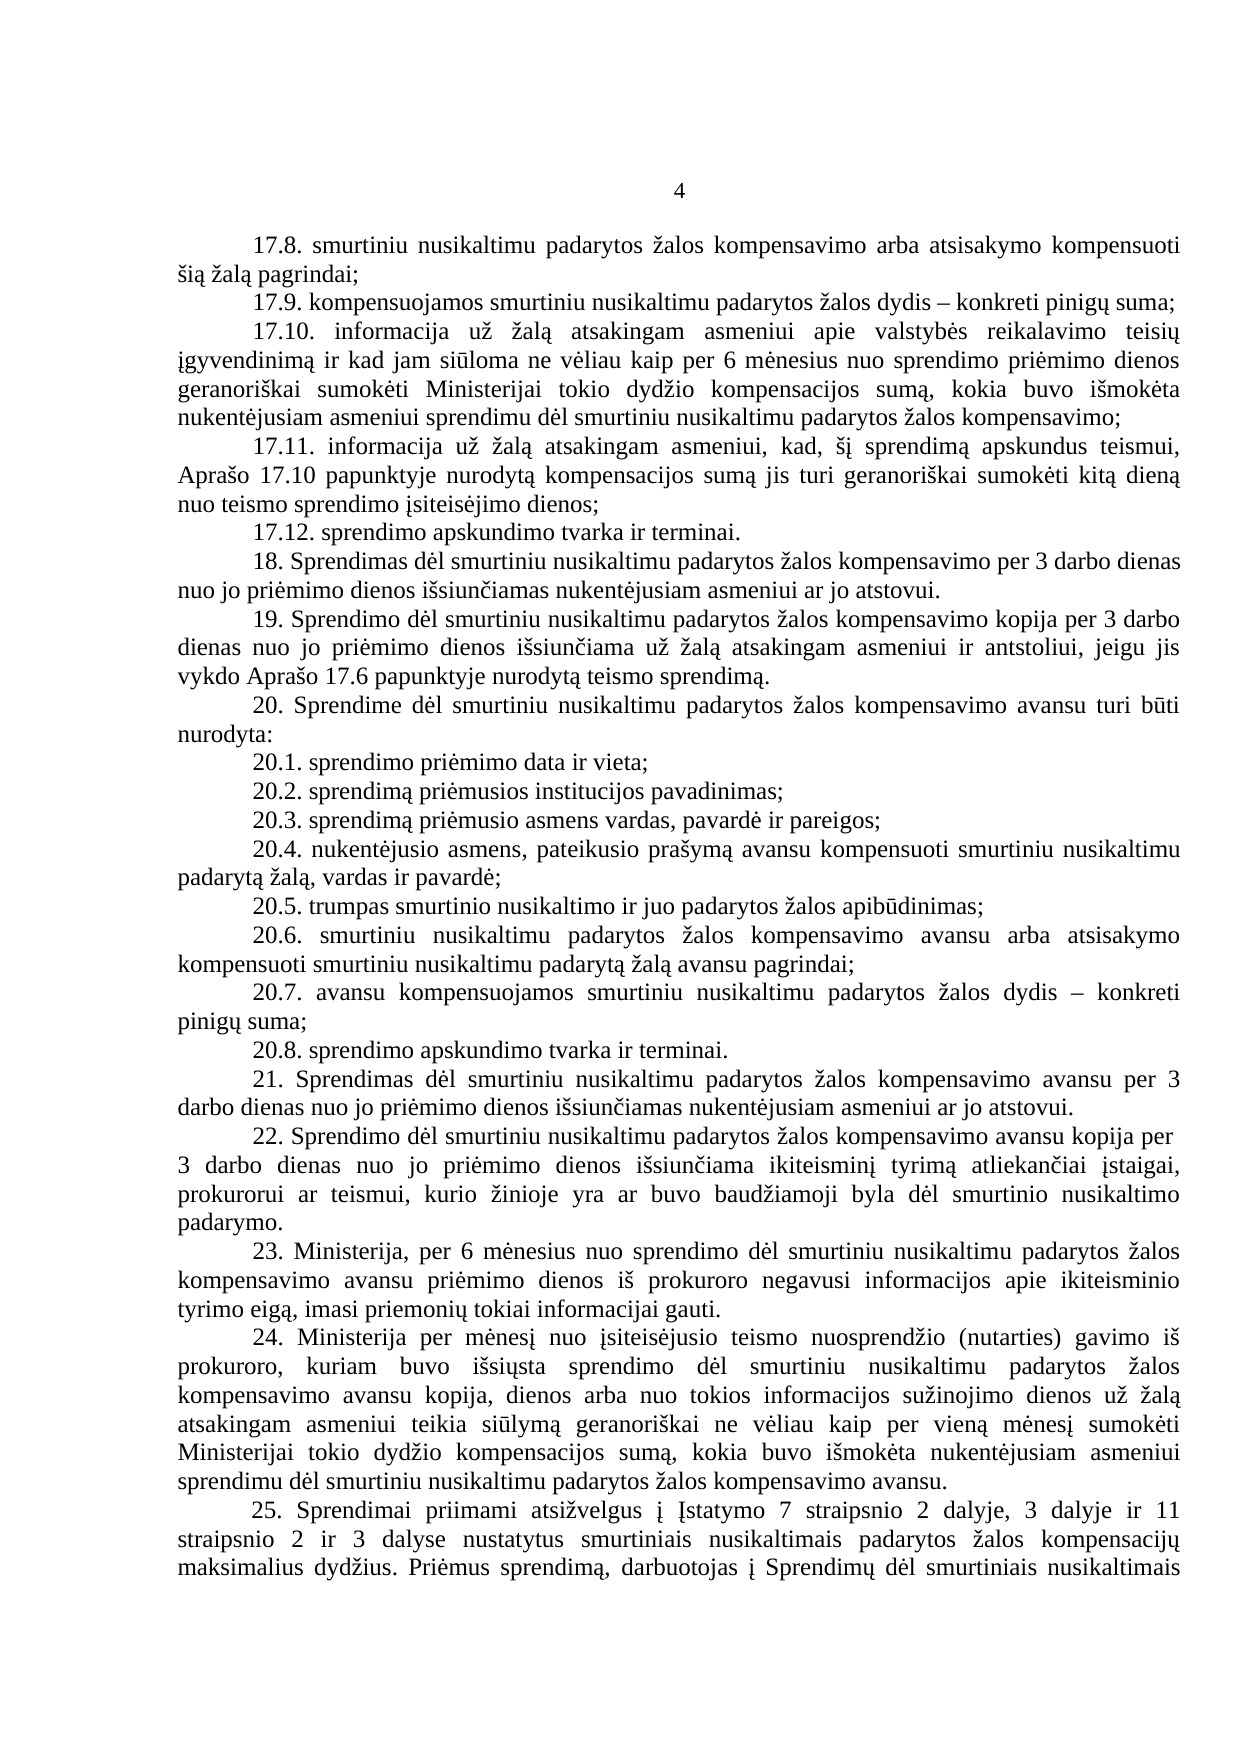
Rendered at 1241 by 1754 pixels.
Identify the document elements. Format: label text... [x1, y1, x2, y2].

text 20.3. sprendimą priėmusio asmens vardas, pavardė ir pareigos; [177, 805, 1181, 834]
text 22. Sprendimo dėl smurtiniu nusikaltimu padarytos žalos kompensavimo avansu kopija per 3 darbo dienas nuo jo priėmimo dienos išsiunčiama ikiteisminį tyrimą atliekančiai įstaigai, prokurorui ar teismui, kurio žinioje yra ar buvo baudžiamoji byla dėl smurtinio nusikaltimo padarymo. [177, 1121, 1181, 1236]
text 20.7. avansu kompensuojamos smurtiniu nusikaltimu padarytos žalos dydis – konkreti pinigų suma; [177, 977, 1181, 1035]
text 20.2. sprendimą priėmusios institucijos pavadinimas; [177, 776, 1181, 805]
text 17.11. informacija už žalą atsakingam asmeniui, kad, šį sprendimą apskundus teismui, Aprašo 17.10 papunktyje nurodytą kompensacijos sumą jis turi geranoriškai sumokėti kitą dieną nuo teismo sprendimo įsiteisėjimo dienos; [177, 431, 1181, 517]
text 21. Sprendimas dėl smurtiniu nusikaltimu padarytos žalos kompensavimo avansu per 3 darbo dienas nuo jo priėmimo dienos išsiunčiamas nukentėjusiam asmeniui ar jo atstovui. [177, 1064, 1181, 1121]
text 19. Sprendimo dėl smurtiniu nusikaltimu padarytos žalos kompensavimo kopija per 3 darbo dienas nuo jo priėmimo dienos išsiunčiama už žalą atsakingam asmeniui ir antstoliui, jeigu jis vykdo Aprašo 17.6 papunktyje nurodytą teismo sprendimą. [177, 604, 1181, 690]
text 17.12. sprendimo apskundimo tvarka ir terminai. [177, 517, 1181, 546]
text 20.4. nukentėjusio asmens, pateikusio prašymą avansu kompensuoti smurtiniu nusikaltimu padarytą žalą, vardas ir pavardė; [177, 834, 1181, 891]
text 20. Sprendime dėl smurtiniu nusikaltimu padarytos žalos kompensavimo avansu turi būti nurodyta: [177, 690, 1181, 747]
text 25. Sprendimai priimami atsižvelgus į Įstatymo 7 straipsnio 2 dalyje, 3 dalyje ir 11 straipsnio 2 ir 3 dalyse nustatytus smurtiniais nusikaltimais padarytos žalos kompensacijų maksimalius dydžius. Priėmus sprendimą, darbuotojas į Sprendimų dėl smurtiniais nusikaltimais [177, 1495, 1181, 1581]
text 24. Ministerija per mėnesį nuo įsiteisėjusio teismo nuosprendžio (nutarties) gavimo iš prokuroro, kuriam buvo išsiųsta sprendimo dėl smurtiniu nusikaltimu padarytos žalos kompensavimo avansu kopija, dienos arba nuo tokios informacijos sužinojimo dienos už žalą atsakingam asmeniui teikia siūlymą geranoriškai ne vėliau kaip per vieną mėnesį sumokėti Ministerijai tokio dydžio kompensacijos sumą, kokia buvo išmokėta nukentėjusiam asmeniui sprendimu dėl smurtiniu nusikaltimu padarytos žalos kompensavimo avansu. [177, 1322, 1181, 1495]
text 20.8. sprendimo apskundimo tvarka ir terminai. [177, 1035, 1181, 1064]
text 18. Sprendimas dėl smurtiniu nusikaltimu padarytos žalos kompensavimo per 3 darbo dienas nuo jo priėmimo dienos išsiunčiamas nukentėjusiam asmeniui ar jo atstovui. [177, 546, 1181, 604]
text 20.1. sprendimo priėmimo data ir vieta; [177, 747, 1181, 776]
text 17.10. informacija už žalą atsakingam asmeniui apie valstybės reikalavimo teisių įgyvendinimą ir kad jam siūloma ne vėliau kaip per 6 mėnesius nuo sprendimo priėmimo dienos geranoriškai sumokėti Ministerijai tokio dydžio kompensacijos sumą, kokia buvo išmokėta nukentėjusiam asmeniui sprendimu dėl smurtiniu nusikaltimu padarytos žalos kompensavimo; [177, 316, 1181, 431]
text 20.5. trumpas smurtinio nusikaltimo ir juo padarytos žalos apibūdinimas; [177, 891, 1181, 920]
text 17.8. smurtiniu nusikaltimu padarytos žalos kompensavimo arba atsisakymo kompensuoti šią žalą pagrindai; [177, 230, 1181, 287]
text 20.6. smurtiniu nusikaltimu padarytos žalos kompensavimo avansu arba atsisakymo kompensuoti smurtiniu nusikaltimu padarytą žalą avansu pagrindai; [177, 920, 1181, 977]
text 17.9. kompensuojamos smurtiniu nusikaltimu padarytos žalos dydis – konkreti pinigų suma; [177, 287, 1181, 316]
text 23. Ministerija, per 6 mėnesius nuo sprendimo dėl smurtiniu nusikaltimu padarytos žalos kompensavimo avansu priėmimo dienos iš prokuroro negavusi informacijos apie ikiteisminio tyrimo eigą, imasi priemonių tokiai informacijai gauti. [177, 1236, 1181, 1322]
